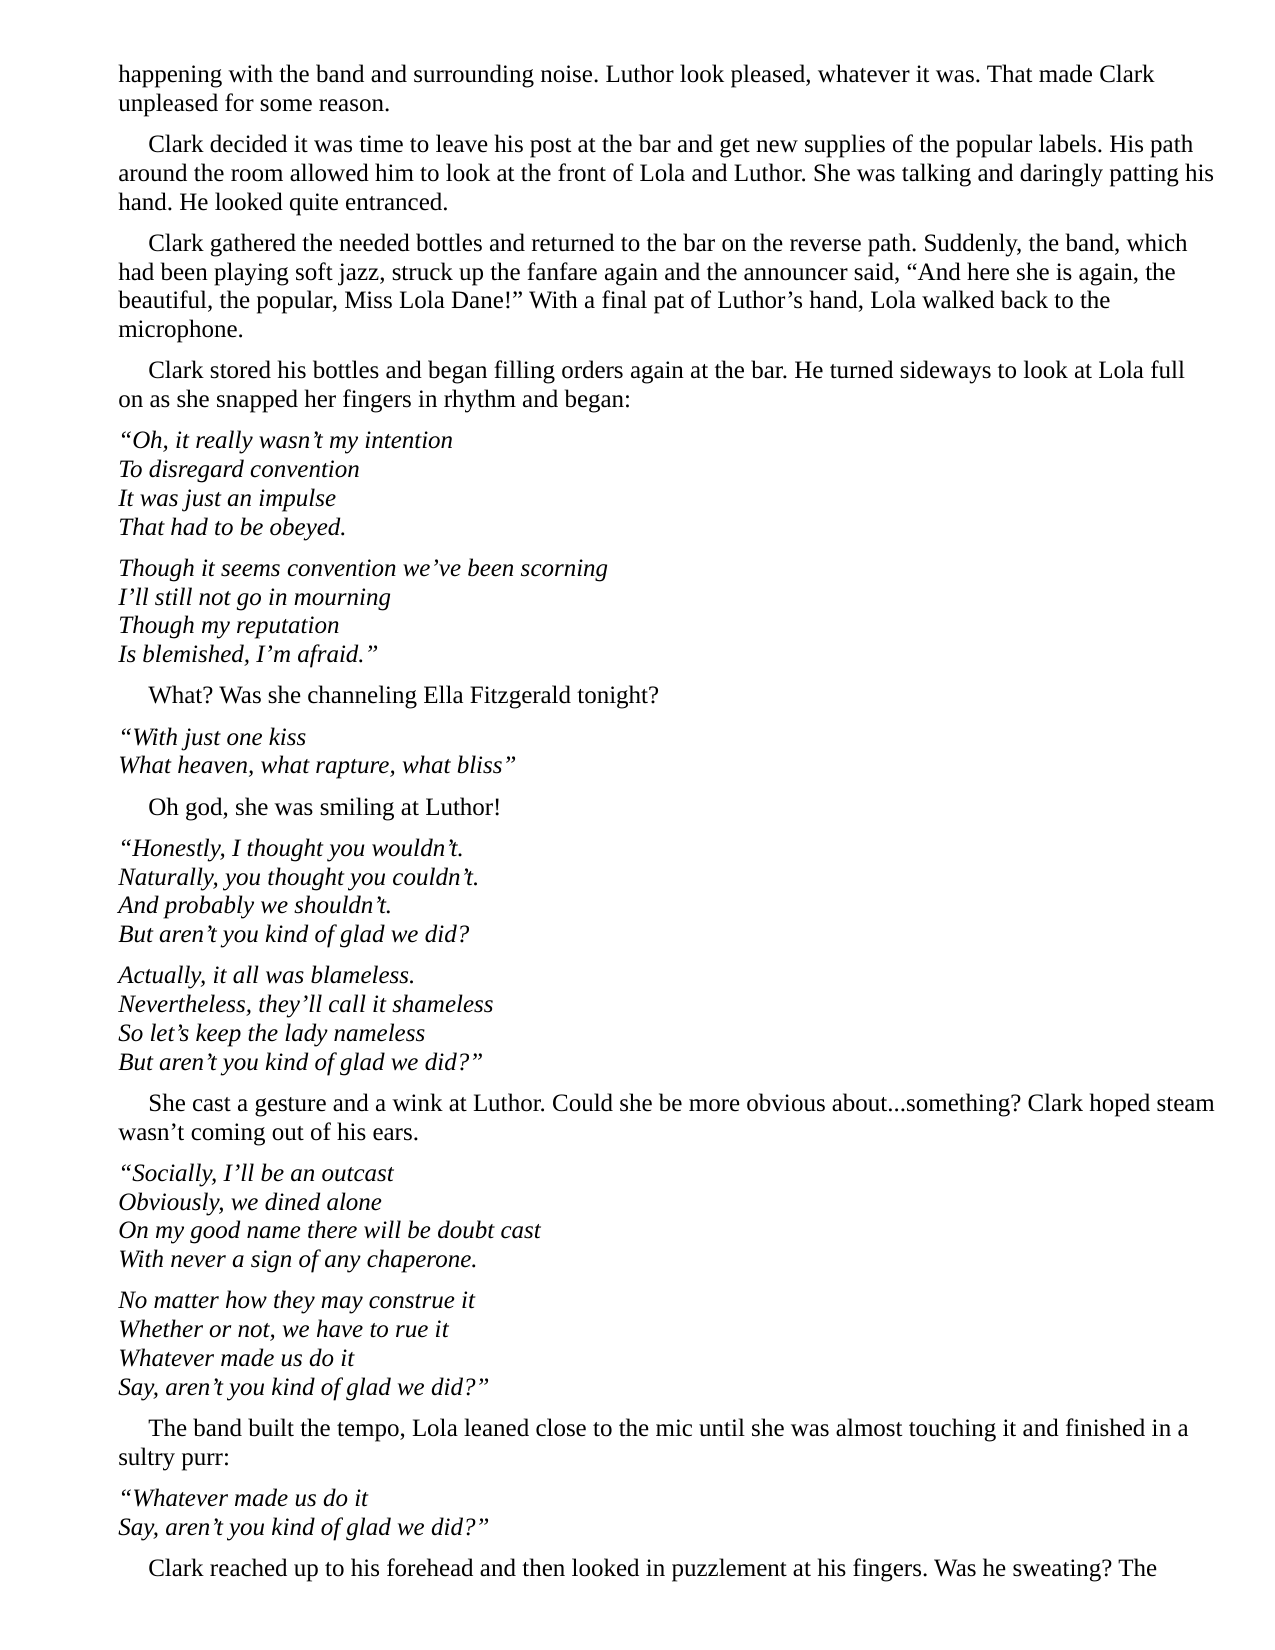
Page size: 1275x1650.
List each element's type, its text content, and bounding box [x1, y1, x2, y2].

text happening with the band and surrounding noise. Luthor look pleased, whatever it was. That made Clark unpleased for some reason. [118, 59, 1216, 117]
text She cast a gesture and a wink at Luthor. Could she be more obvious about...something? Clark hoped steam wasn’t coming out of his ears. [118, 1088, 1216, 1145]
text Oh god, she was smiling at Luthor! [118, 792, 1216, 820]
text “Oh, it really wasn’t my intention To disregard convention It was just an impulse That had to be obeyed. [118, 425, 1216, 540]
text Clark decided it was time to leave his post at the bar and get new supplies of the popular labels. His path around the room allowed him to look at the front of Lola and Luthor. She was talking and daringly patting his hand. He looked quite entranced. [118, 129, 1216, 215]
text No matter how they may construe it Whether or not, we have to rue it Whatever made us do it Say, aren’t you kind of glad we did?” [118, 1285, 1216, 1400]
text The band built the tempo, Lola leaned close to the mic until she was almost touching it and finished in a sultry purr: [118, 1413, 1216, 1470]
text Clark stored his bottles and began filling orders again at the bar. He turned sideways to look at Lola full on as she snapped her fingers in rhythm and began: [118, 355, 1216, 413]
text Actually, it all was blameless. Nevertheless, they’ll call it shameless So let’s keep the lady nameless But aren’t you kind of glad we did?” [118, 960, 1216, 1075]
text What? Was she channeling Ella Fitzgerald tonight? [118, 680, 1216, 709]
text Clark gathered the needed bottles and returned to the bar on the reverse path. Suddenly, the band, which had been playing soft jazz, struck up the fanfare again and the announcer said, “And here she is again, the beautiful, the popular, Miss Lola Dane!” With a final pat of Luthor’s hand, Lola walked back to the microphone. [118, 228, 1216, 343]
text Clark reached up to his forehead and then looked in puzzlement at his fingers. Was he sweating? The [118, 1553, 1216, 1582]
text “With just one kiss What heaven, what rapture, what bliss” [118, 722, 1216, 779]
text Though it seems convention we’ve been scorning I’ll still not go in mourning Though my reputation Is blemished, I’m afraid.” [118, 553, 1216, 668]
text “Whatever made us do it Say, aren’t you kind of glad we did?” [118, 1483, 1216, 1540]
text “Honestly, I thought you wouldn’t. Naturally, you thought you couldn’t. And probably we shouldn’t. But aren’t you kind of glad we did? [118, 833, 1216, 948]
text “Socially, I’ll be an outcast Obviously, we dined alone On my good name there will be doubt cast With never a sign of any chaperone. [118, 1158, 1216, 1273]
